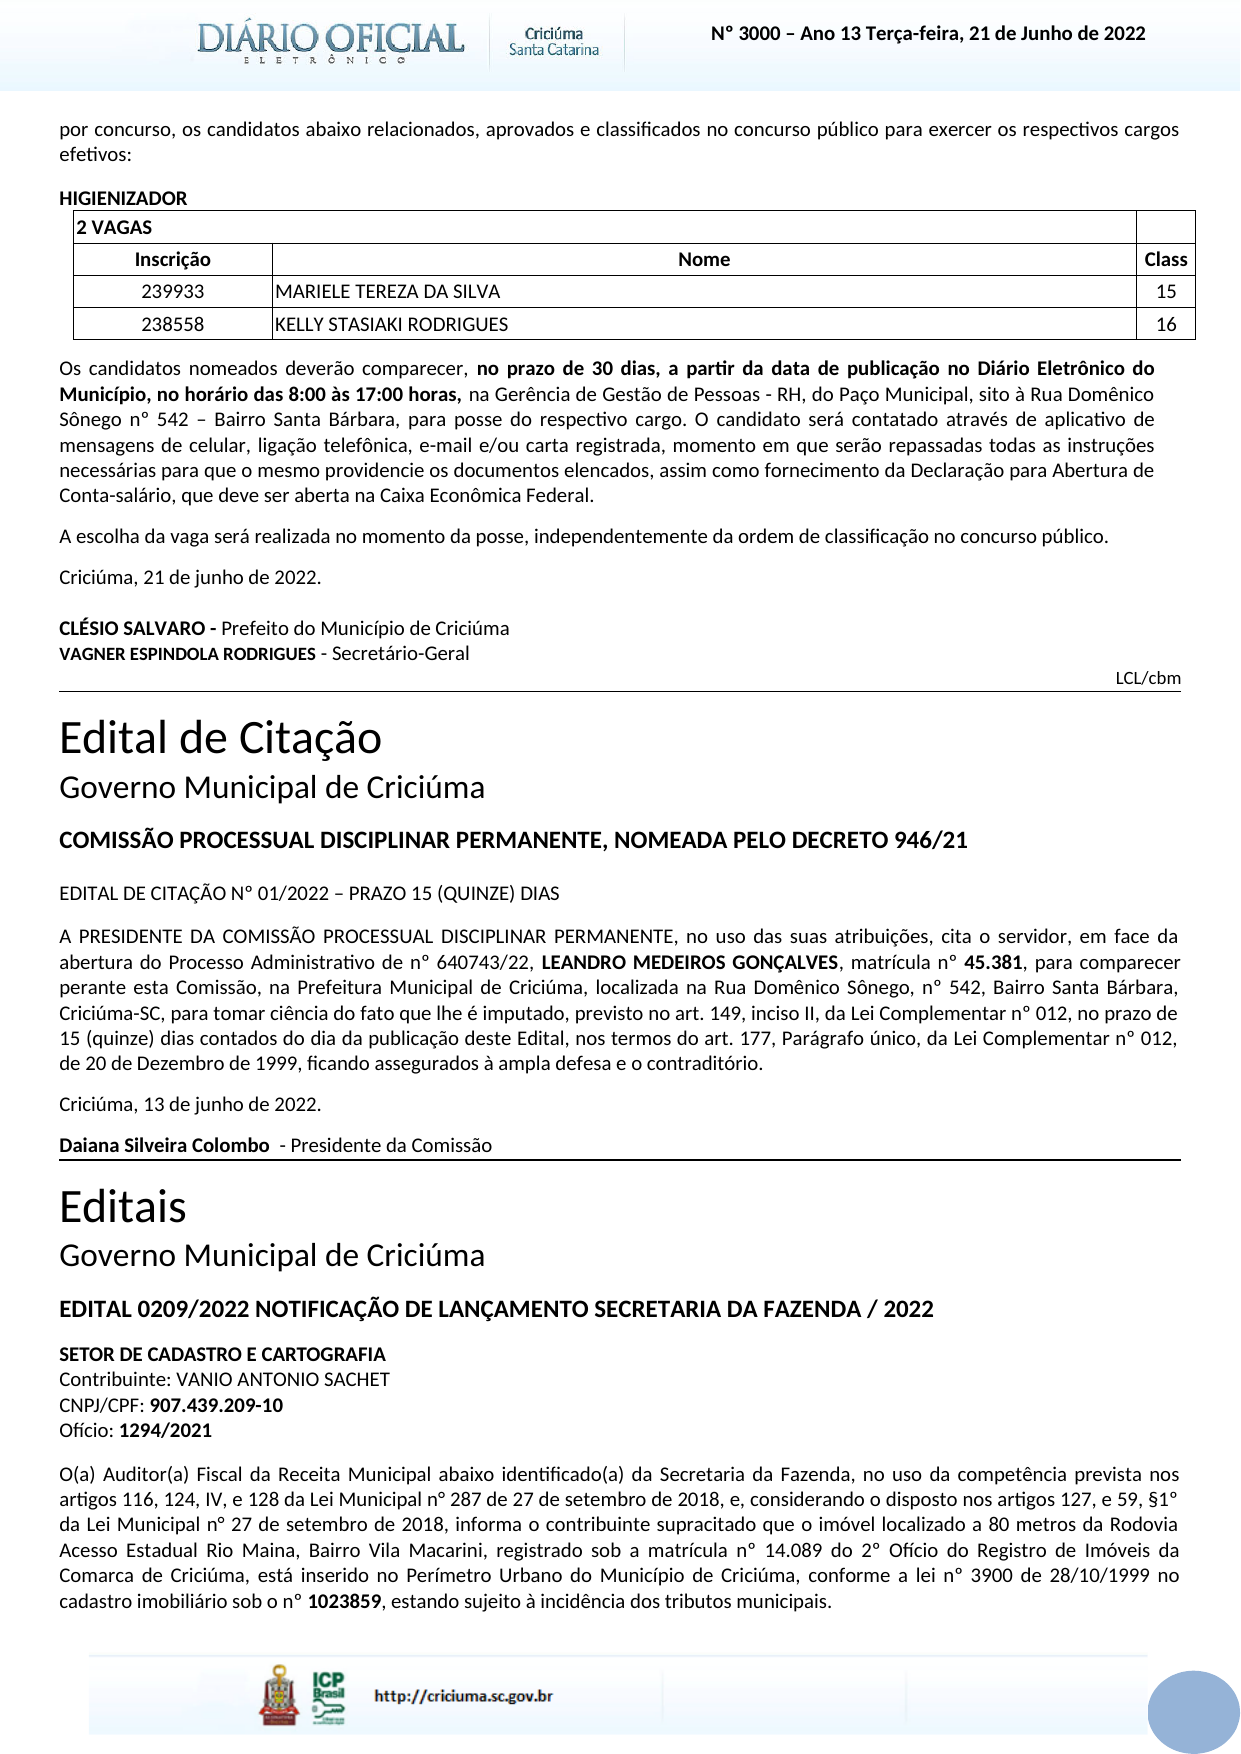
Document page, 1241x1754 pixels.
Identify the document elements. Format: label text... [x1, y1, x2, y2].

table_cell KELLY STASIAKI RODRIGUES [273, 308, 1136, 339]
text Daiana Silveira Colombo - Presidente da Comissão [59, 1132, 1181, 1159]
text Setor de Cadastro e Cartografia [59, 1341, 1181, 1367]
text VAGNER ESPINDOLA RODRIGUES - Secretário-Geral [59, 640, 1240, 666]
text O(a) Auditor(a) Fiscal da Receita Municipal abaixo identificado(a) da Secretaria da Fazenda, no uso da competência prevista nos artigos 116, 124, IV, e 128 da Lei Municipal n° 287 de 27 de setembro de 2018, e, considerando o disposto nos artigos 127, e 59, §1º da Lei Municipal n° 27 de setembro de 2018, informa o contribuinte supracitado que o imóvel localizado a 80 metros da Rodovia Acesso Estadual Rio Maina, Bairro Vila Macarini, registrado sob a matrícula nº 14.089 do 2º Ofício do Registro de Imóveis da Comarca de Criciúma, está inserido no Perímetro Urbano do Município de Criciúma, conforme a lei nº 3900 de 28/10/1999 no cadastro imobiliário sob o nº 1023859, estando sujeito à incidência dos tributos municipais. [59, 1461, 1181, 1613]
text A escolha da vaga será realizada no momento da posse, independentemente da ordem de classificação no concurso público. [59, 523, 1156, 549]
table_header [1137, 211, 1195, 242]
text HIGIENIZADOR [59, 185, 1181, 210]
text EDITAL 0209/2022 NOTIFICAÇÃO DE LANÇAMENTO SECRETARIA DA FAZENDA / 2022 [59, 1293, 1181, 1323]
table_cell Class [1137, 244, 1195, 275]
text por concurso, os candidatos abaixo relacionados, aprovados e classificados no concurso público para exercer os respectivos cargos efetivos: [59, 116, 1181, 167]
text LCL/cbm [59, 666, 1181, 691]
table_cell MARIELE TEREZA DA SILVA [273, 276, 1136, 307]
text CLÉSIO SALVARO - Prefeito do Município de Criciúma [59, 615, 1240, 640]
table_cell 238558 [74, 308, 272, 339]
text Contribuinte: VANIO ANTONIO SACHET [59, 1367, 1181, 1392]
text Os candidatos nomeados deverão comparecer, no prazo de 30 dias, a partir da data de publicação no Diário Eletrônico do Município, no horário das 8:00 às 17:00 horas, na Gerência de Gestão de Pessoas - RH, do Paço Municipal, sito à Rua Domênico Sônego nº 542 – Bairro Santa Bárbara, para posse do respectivo cargo. O candidato será contatado através de aplicativo de mensagens de celular, ligação telefônica, e-mail e/ou carta registrada, momento em que serão repassadas todas as instruções necessárias para que o mesmo providencie os documentos elencados, assim como fornecimento da Declaração para Abertura de Conta-salário, que deve ser aberta na Caixa Econômica Federal. [59, 356, 1156, 508]
table_cell 239933 [74, 276, 272, 307]
text Criciúma, 21 de junho de 2022. [59, 564, 1156, 589]
text CNPJ/CPF: 907.439.209-10 [59, 1392, 1181, 1417]
text EDITAL DE CITAÇÃO Nº 01/2022 – PRAZO 15 (QUINZE) DIAS [59, 880, 1181, 906]
text A PRESIDENTE DA COMISSÃO PROCESSUAL DISCIPLINAR PERMANENTE, no uso das suas atribuições, cita o servidor, em face da abertura do Processo Administrativo de nº 640743/22, LEANDRO MEDEIROS GONÇALVES, matrícula nº 45.381, para comparecer perante esta Comissão, na Prefeitura Municipal de Criciúma, localizada na Rua Domênico Sônego, nº 542, Bairro Santa Bárbara, Criciúma-SC, para tomar ciência do fato que lhe é imputado, previsto no art. 149, inciso II, da Lei Complementar nº 012, no prazo de 15 (quinze) dias contados do dia da publicação deste Edital, nos termos do art. 177, Parágrafo único, da Lei Complementar nº 012, de 20 de Dezembro de 1999, ficando assegurados à ampla defesa e o contraditório. [59, 923, 1181, 1076]
table_header 2 VAGAS [74, 211, 1136, 242]
text Ofício: 1294/2021 [59, 1417, 1181, 1443]
table_cell Inscrição [74, 244, 272, 275]
table_cell Nome [273, 244, 1136, 275]
text Editais [59, 1176, 1181, 1234]
text COMISSÃO PROCESSUAL DISCIPLINAR PERMANENTE, NOMEADA PELO DECRETO 946/21 [59, 824, 1181, 855]
table_cell 15 [1137, 276, 1195, 307]
text Criciúma, 13 de junho de 2022. [59, 1091, 1181, 1117]
table_cell 16 [1137, 308, 1195, 339]
text Governo Municipal de Criciúma [59, 766, 1181, 806]
text Governo Municipal de Criciúma [59, 1234, 1181, 1275]
text Edital de Citação [59, 707, 1181, 766]
